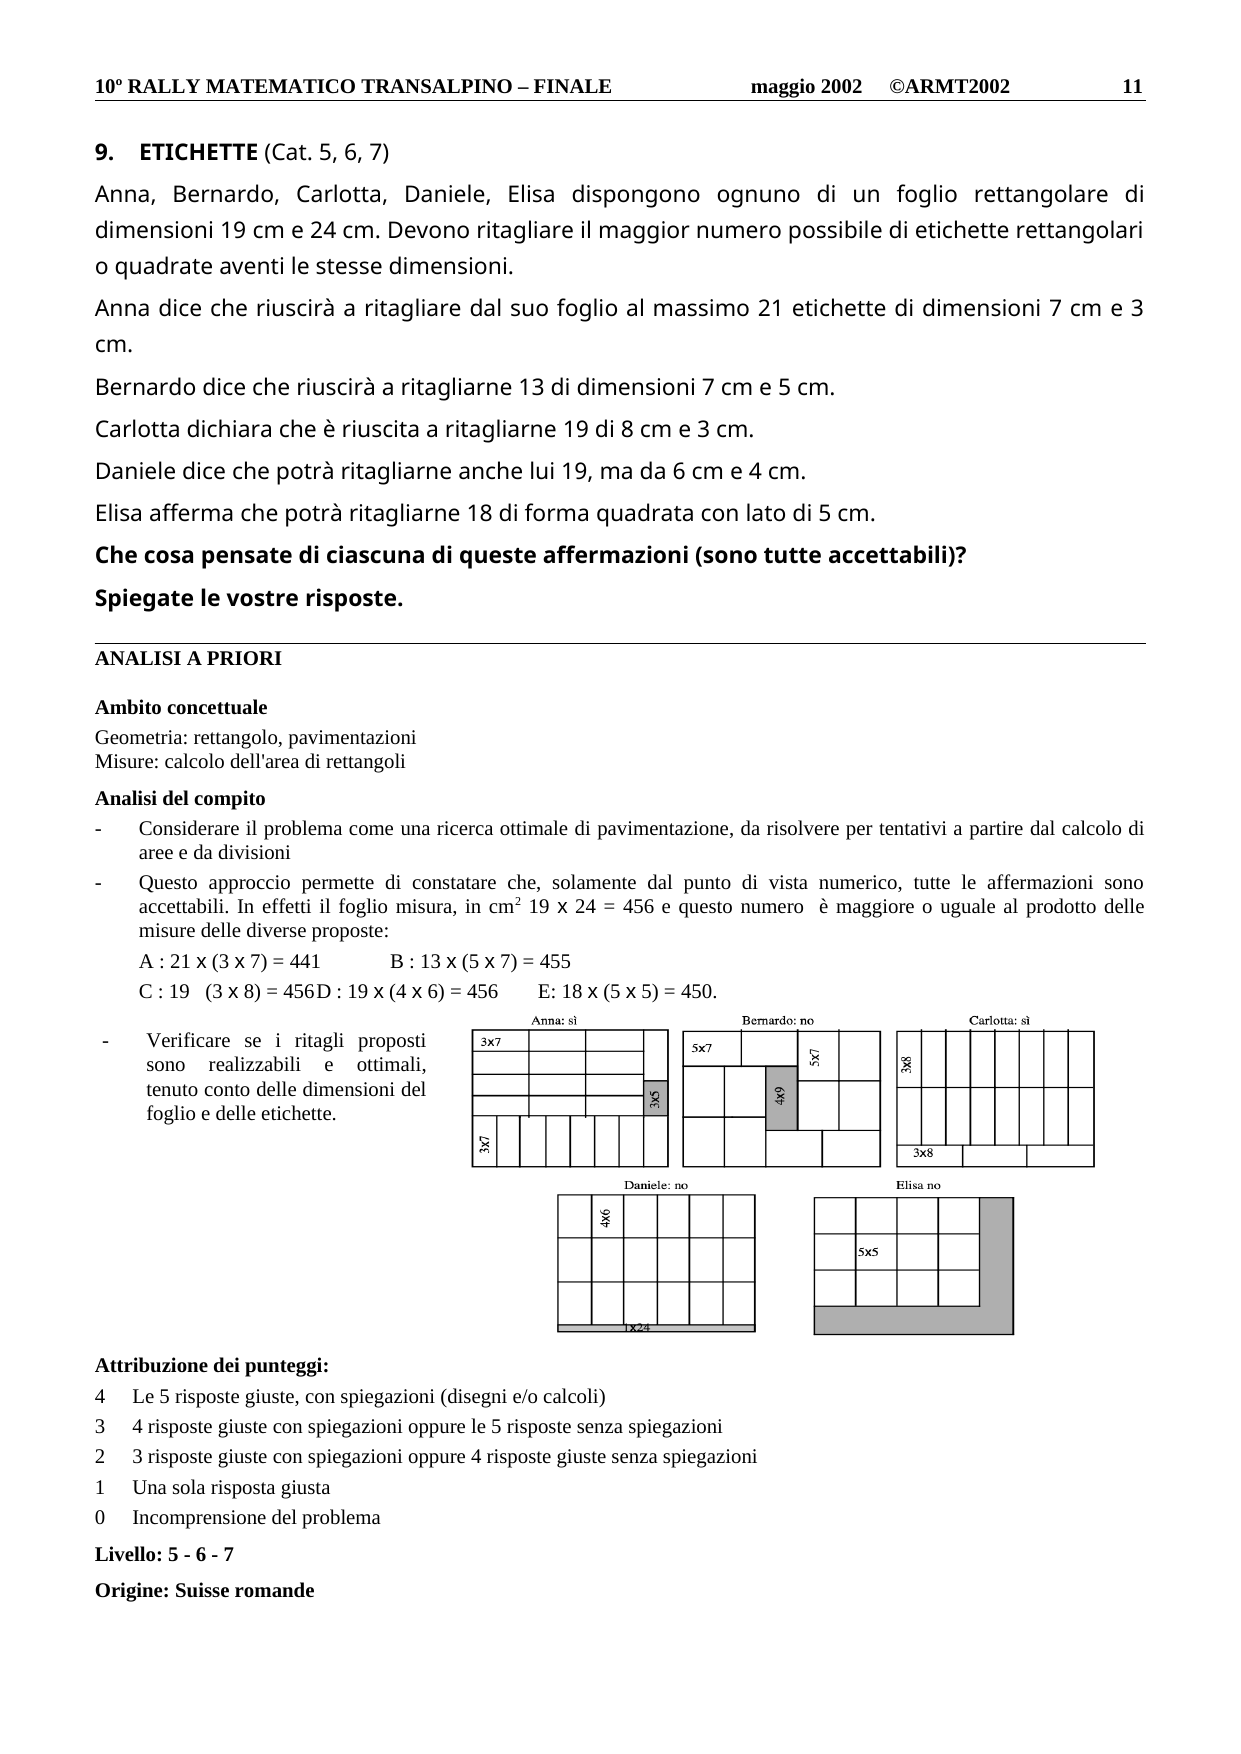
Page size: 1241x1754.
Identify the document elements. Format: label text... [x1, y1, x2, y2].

text 4 Le 5 risposte giuste, con spiegazioni (disegni e/o calcoli) [94, 1384, 1146, 1408]
picture [462, 1009, 1104, 1341]
table_header [434, 1003, 1110, 1341]
text Origine: Suisse romande [94, 1578, 1146, 1602]
text Ambito concettuale [94, 694, 1146, 719]
text Misure: calcolo dell'area di rettangoli [94, 749, 1146, 773]
text ANALISI A PRIORI [94, 644, 1146, 669]
text 1 Una sola risposta giusta [94, 1474, 1146, 1499]
text Analisi del compito [94, 786, 1146, 809]
text Bernardo dice che riuscirà a ritagliarne 13 di dimensioni 7 cm e 5 cm. [94, 371, 1146, 402]
text Anna, Bernardo, Carlotta, Daniele, Elisa dispongono ognuno di un foglio rettangolare di dimensioni 19 cm e 24 cm. Devono ritagliare il maggior numero possibile di etichette rettangolari o quadrate aventi le stesse dimensioni. [94, 178, 1146, 281]
text C : 19 (3 x 8) = 456 D : 19 x (4 x 6) = 456 E: 18 x (5 x 5) = 450. [94, 979, 1146, 1003]
text Livello: 5 - 6 - 7 [94, 1541, 1146, 1566]
text 2 3 risposte giuste con spiegazioni oppure 4 risposte giuste senza spiegazioni [94, 1444, 1146, 1468]
text 3 4 risposte giuste con spiegazioni oppure le 5 risposte senza spiegazioni [94, 1414, 1146, 1438]
text 9. ETICHETTE (Cat. 5, 6, 7) [94, 136, 1146, 167]
table_header - Verificare se i ritagli proposti sono realizzabili e ottimali, tenuto conto delle dimensioni del foglio e delle etichette. [95, 1003, 434, 1341]
text Anna dice che riuscirà a ritagliare dal suo foglio al massimo 21 etichette di dimensioni 7 cm e 3 cm. [94, 292, 1146, 359]
text Attribuzione dei punteggi: [94, 1353, 1146, 1377]
text Elisa afferma che potrà ritagliarne 18 di forma quadrata con lato di 5 cm. [94, 497, 1146, 528]
text Che cosa pensate di ciascuna di queste affermazioni (sono tutte accettabili)? [94, 539, 1146, 571]
text Daniele dice che potrà ritagliarne anche lui 19, ma da 6 cm e 4 cm. [94, 455, 1146, 486]
text Spiegate le vostre risposte. [94, 581, 1146, 613]
text - Considerare il problema come una ricerca ottimale di pavimentazione, da risolvere per tentativi a partire dal calcolo di aree e da divisioni [94, 816, 1146, 864]
text - Questo approccio permette di constatare che, solamente dal punto di vista numerico, tutte le affermazioni sono accettabili. In effetti il foglio misura, in cm2 19 x 24 = 456 e questo numero è maggiore o uguale al prodotto delle misure delle diverse proposte: [94, 870, 1146, 942]
text Geometria: rettangolo, pavimentazioni [94, 725, 1146, 749]
text A : 21 x (3 x 7) = 441 B : 13 x (5 x 7) = 455 [94, 949, 1146, 973]
text 0 Incomprensione del problema [94, 1505, 1146, 1529]
text Carlotta dichiara che è riuscita a ritagliarne 19 di 8 cm e 3 cm. [94, 413, 1146, 444]
